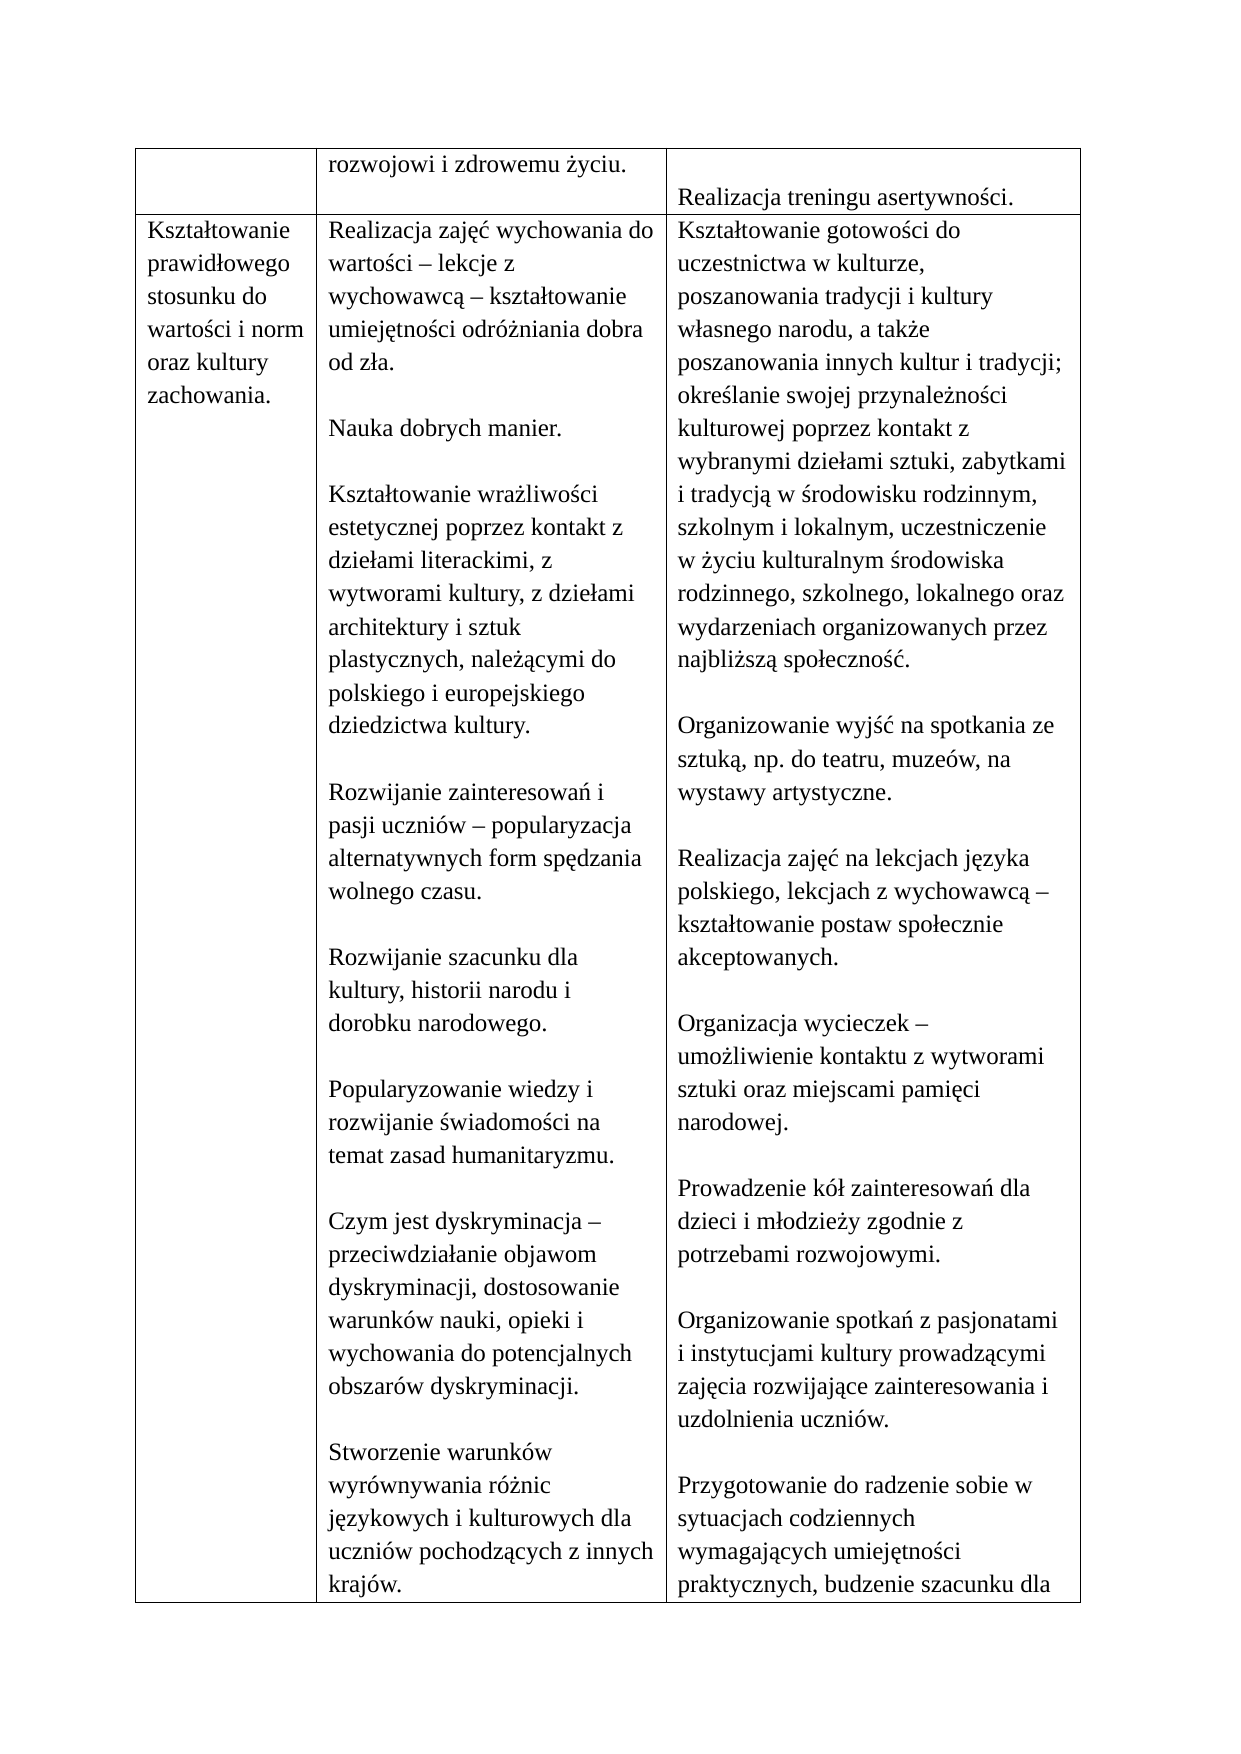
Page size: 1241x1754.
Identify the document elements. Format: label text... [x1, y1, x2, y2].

table_cell Kształtowanie prawidłowego stosunku do wartości i norm oraz kultury zachowania. [136, 215, 316, 1602]
table_cell Kształtowanie gotowości do uczestnictwa w kulturze, poszanowania tradycji i kultury własnego narodu, a także poszanowania innych kultur i tradycji; określanie swojej przynależności kulturowej poprzez kontakt z wybranymi dziełami sztuki, zabytkami i tradycją w środowisku rodzinnym, szkolnym i lokalnym, uczestniczenie w życiu kulturalnym środowiska rodzinnego, szkolnego, lokalnego oraz wydarzeniach organizowanych przez najbliższą społeczność. Organizowanie wyjść na spotkania ze sztuką, np. do teatru, muzeów, na wystawy artystyczne. Realizacja zajęć na lekcjach języka polskiego, lekcjach z wychowawcą – kształtowanie postaw społecznie akceptowanych. Organizacja wycieczek – umożliwienie kontaktu z wytworami sztuki oraz miejscami pamięci narodowej. Prowadzenie kół zainteresowań dla dzieci i młodzieży zgodnie z potrzebami rozwojowymi. Organizowanie spotkań z pasjonatami i instytucjami kultury prowadzącymi zajęcia rozwijające zainteresowania i uzdolnienia uczniów. Przygotowanie do radzenie sobie w sytuacjach codziennych wymagających umiejętności praktycznych, budzenie szacunku dla [667, 215, 1080, 1602]
table_cell Realizacja zajęć wychowania do wartości – lekcje z wychowawcą – kształtowanie umiejętności odróżniania dobra od zła. Nauka dobrych manier. Kształtowanie wrażliwości estetycznej poprzez kontakt z dziełami literackimi, z wytworami kultury, z dziełami architektury i sztuk plastycznych, należącymi do polskiego i europejskiego dziedzictwa kultury. Rozwijanie zainteresowań i pasji uczniów – popularyzacja alternatywnych form spędzania wolnego czasu. Rozwijanie szacunku dla kultury, historii narodu i dorobku narodowego. Popularyzowanie wiedzy i rozwijanie świadomości na temat zasad humanitaryzmu. Czym jest dyskryminacja – przeciwdziałanie objawom dyskryminacji, dostosowanie warunków nauki, opieki i wychowania do potencjalnych obszarów dyskryminacji. Stworzenie warunków wyrównywania różnic językowych i kulturowych dla uczniów pochodzących z innych krajów. [317, 215, 666, 1602]
table_cell rozwojowi i zdrowemu życiu. [317, 149, 666, 214]
table_cell [136, 149, 316, 214]
table_cell Realizacja treningu asertywności. [667, 149, 1080, 214]
